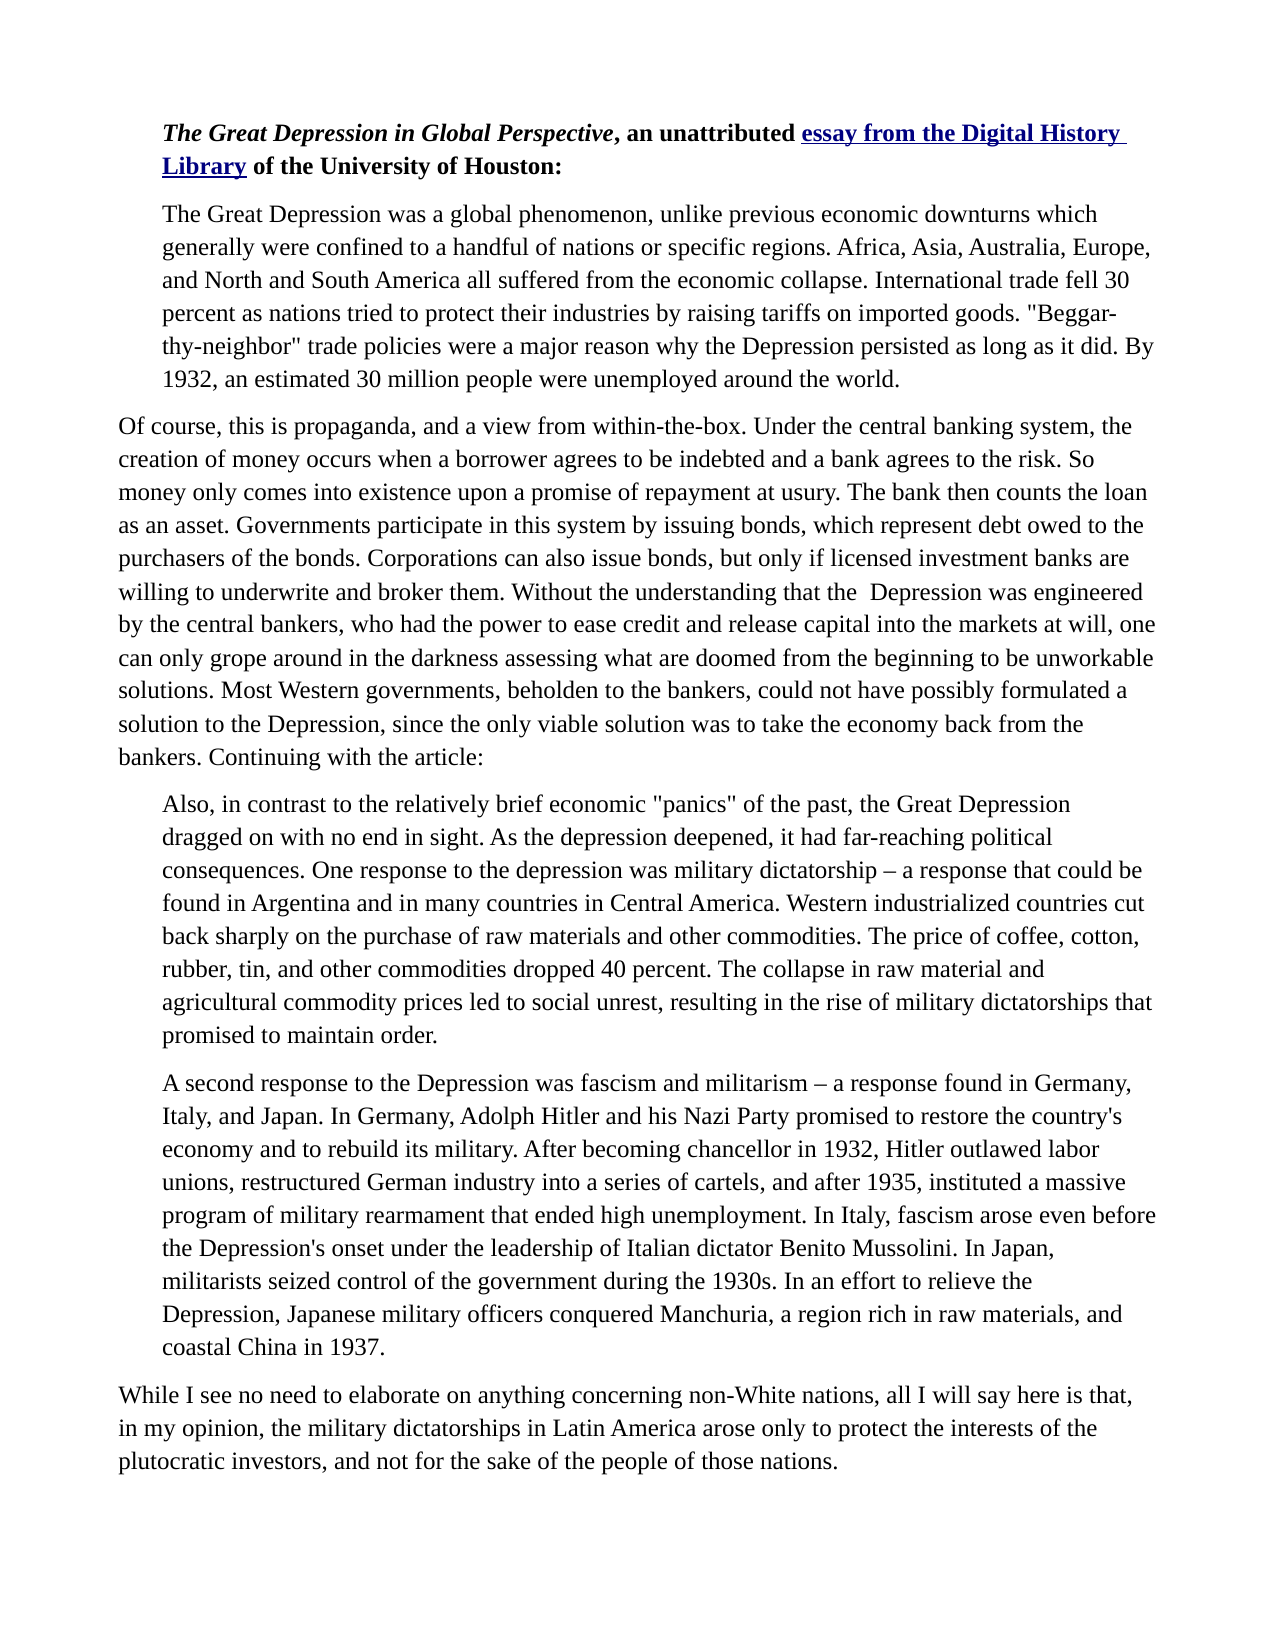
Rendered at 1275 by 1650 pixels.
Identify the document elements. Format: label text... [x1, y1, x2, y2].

text The Great Depression in Global Perspective, an unattributed essay from the Digital History Library of the University of Houston: [162, 118, 1157, 180]
text Of course, this is propaganda, and a view from within-the-box. Under the central banking system, the creation of money occurs when a borrower agrees to be indebted and a bank agrees to the risk. So money only comes into existence upon a promise of repayment at usury. The bank then counts the loan as an asset. Governments participate in this system by issuing bonds, which represent debt owed to the purchasers of the bonds. Corporations can also issue bonds, but only if licensed investment banks are willing to underwrite and broker them. Without the understanding that the Depression was engineered by the central bankers, who had the power to ease credit and release capital into the markets at will, one can only grope around in the darkness assessing what are doomed from the beginning to be unworkable solutions. Most Western governments, beholden to the bankers, could not have possibly formulated a solution to the Depression, since the only viable solution was to take the economy back from the bankers. Continuing with the article: [118, 411, 1157, 770]
text Also, in contrast to the relatively brief economic "panics" of the past, the Great Depression dragged on with no end in sight. As the depression deepened, it had far-reaching political consequences. One response to the depression was military dictatorship – a response that could be found in Argentina and in many countries in Central America. Western industrialized countries cut back sharply on the purchase of raw materials and other commodities. The price of coffee, cotton, rubber, tin, and other commodities dropped 40 percent. The collapse in raw material and agricultural commodity prices led to social unrest, resulting in the rise of military dictatorships that promised to maintain order. [162, 789, 1157, 1049]
text A second response to the Depression was fascism and militarism – a response found in Germany, Italy, and Japan. In Germany, Adolph Hitler and his Nazi Party promised to restore the country's economy and to rebuild its military. After becoming chancellor in 1932, Hitler outlawed labor unions, restructured German industry into a series of cartels, and after 1935, instituted a massive program of military rearmament that ended high unemployment. In Italy, fascism arose even before the Depression's onset under the leadership of Italian dictator Benito Mussolini. In Japan, militarists seized control of the government during the 1930s. In an effort to relieve the Depression, Japanese military officers conquered Manchuria, a region rich in raw materials, and coastal China in 1937. [162, 1068, 1157, 1361]
text While I see no need to elaborate on anything concerning non-White nations, all I will say here is that, in my opinion, the military dictatorships in Latin America arose only to protect the interests of the plutocratic investors, and not for the sake of the people of those nations. [118, 1380, 1157, 1474]
text The Great Depression was a global phenomenon, unlike previous economic downturns which generally were confined to a handful of nations or specific regions. Africa, Asia, Australia, Europe, and North and South America all suffered from the economic collapse. International trade fell 30 percent as nations tried to protect their industries by raising tariffs on imported goods. "Beggar-thy-neighbor" trade policies were a major reason why the Depression persisted as long as it did. By 1932, an estimated 30 million people were unemployed around the world. [162, 199, 1157, 393]
